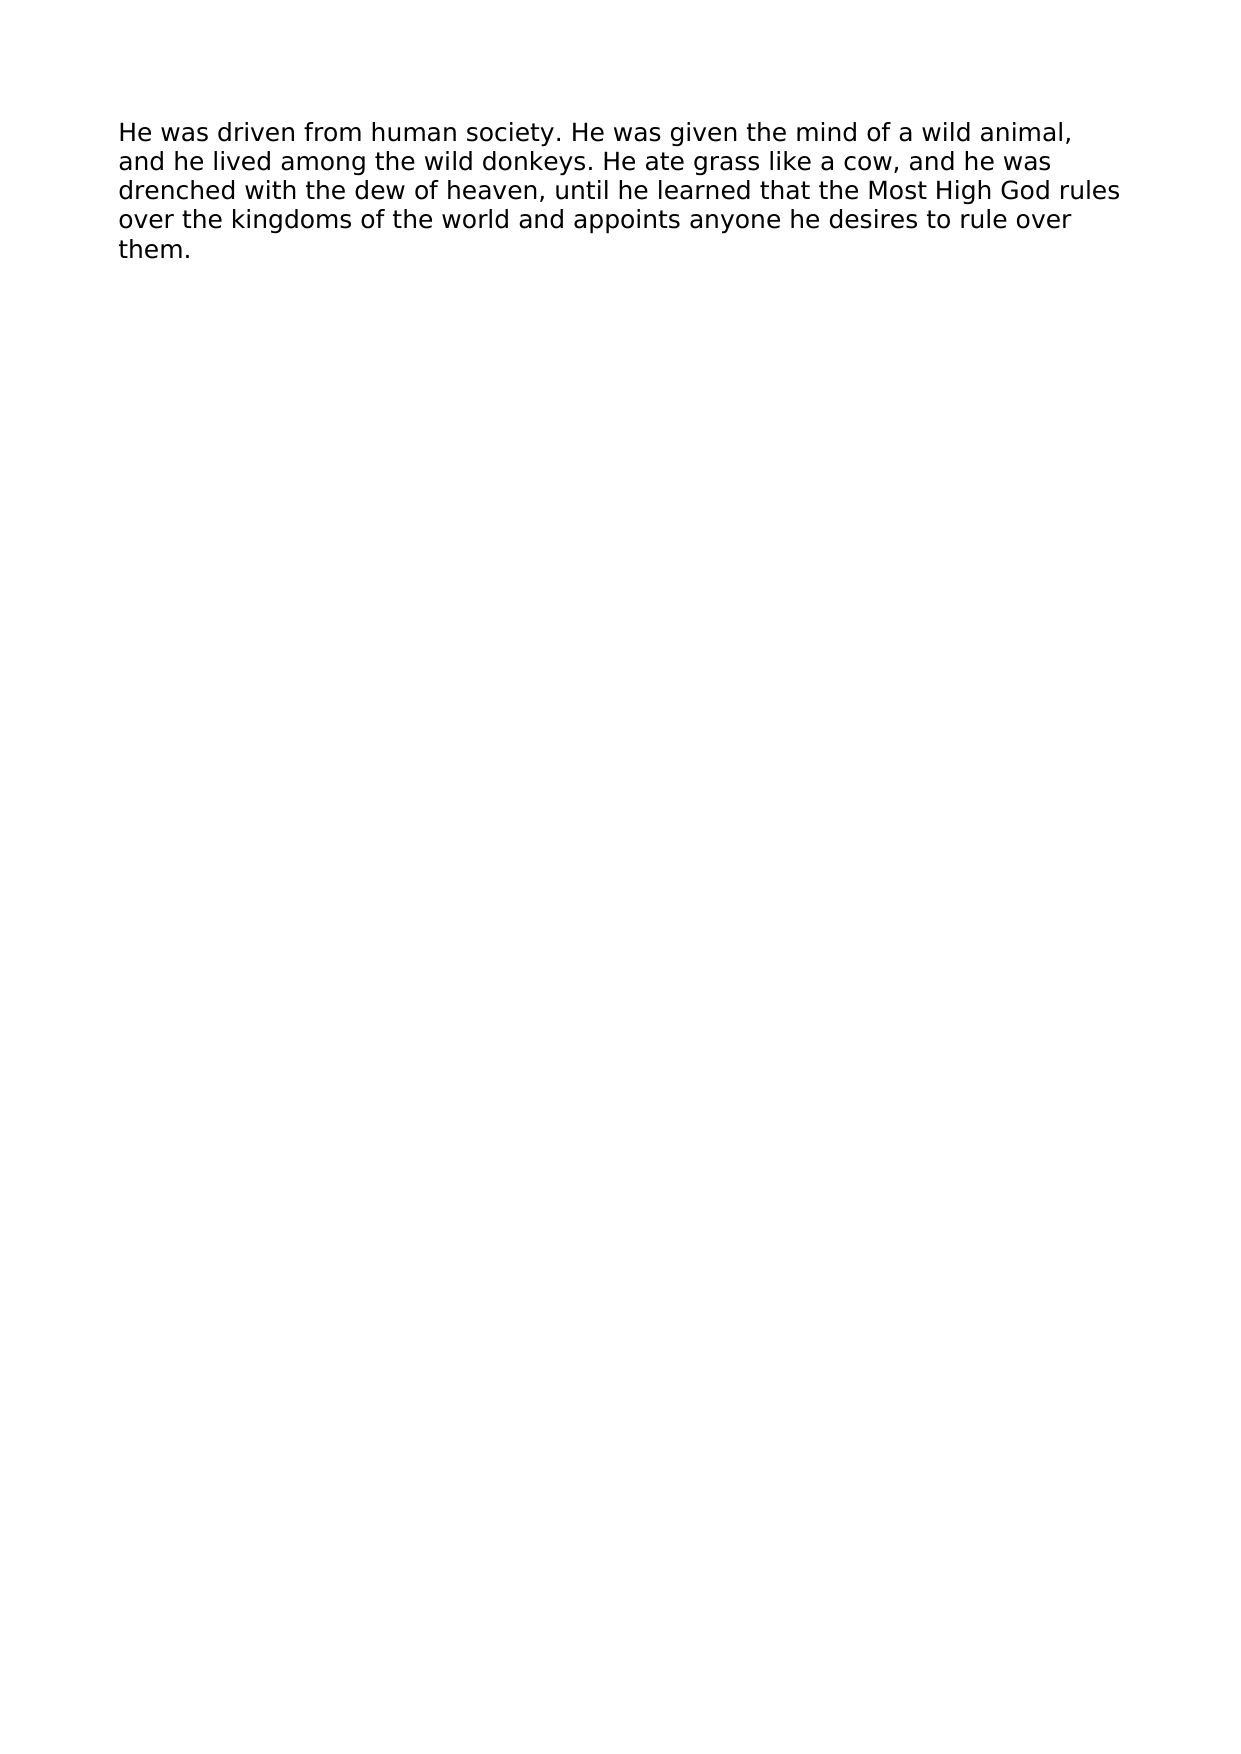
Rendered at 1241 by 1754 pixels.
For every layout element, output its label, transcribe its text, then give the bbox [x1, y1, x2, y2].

text He was driven from human society. He was given the mind of a wild animal, and he lived among the wild donkeys. He ate grass like a cow, and he was drenched with the dew of heaven, until he learned that the Most High God rules over the kingdoms of the world and appoints anyone he desires to rule over them. [118, 118, 1122, 264]
